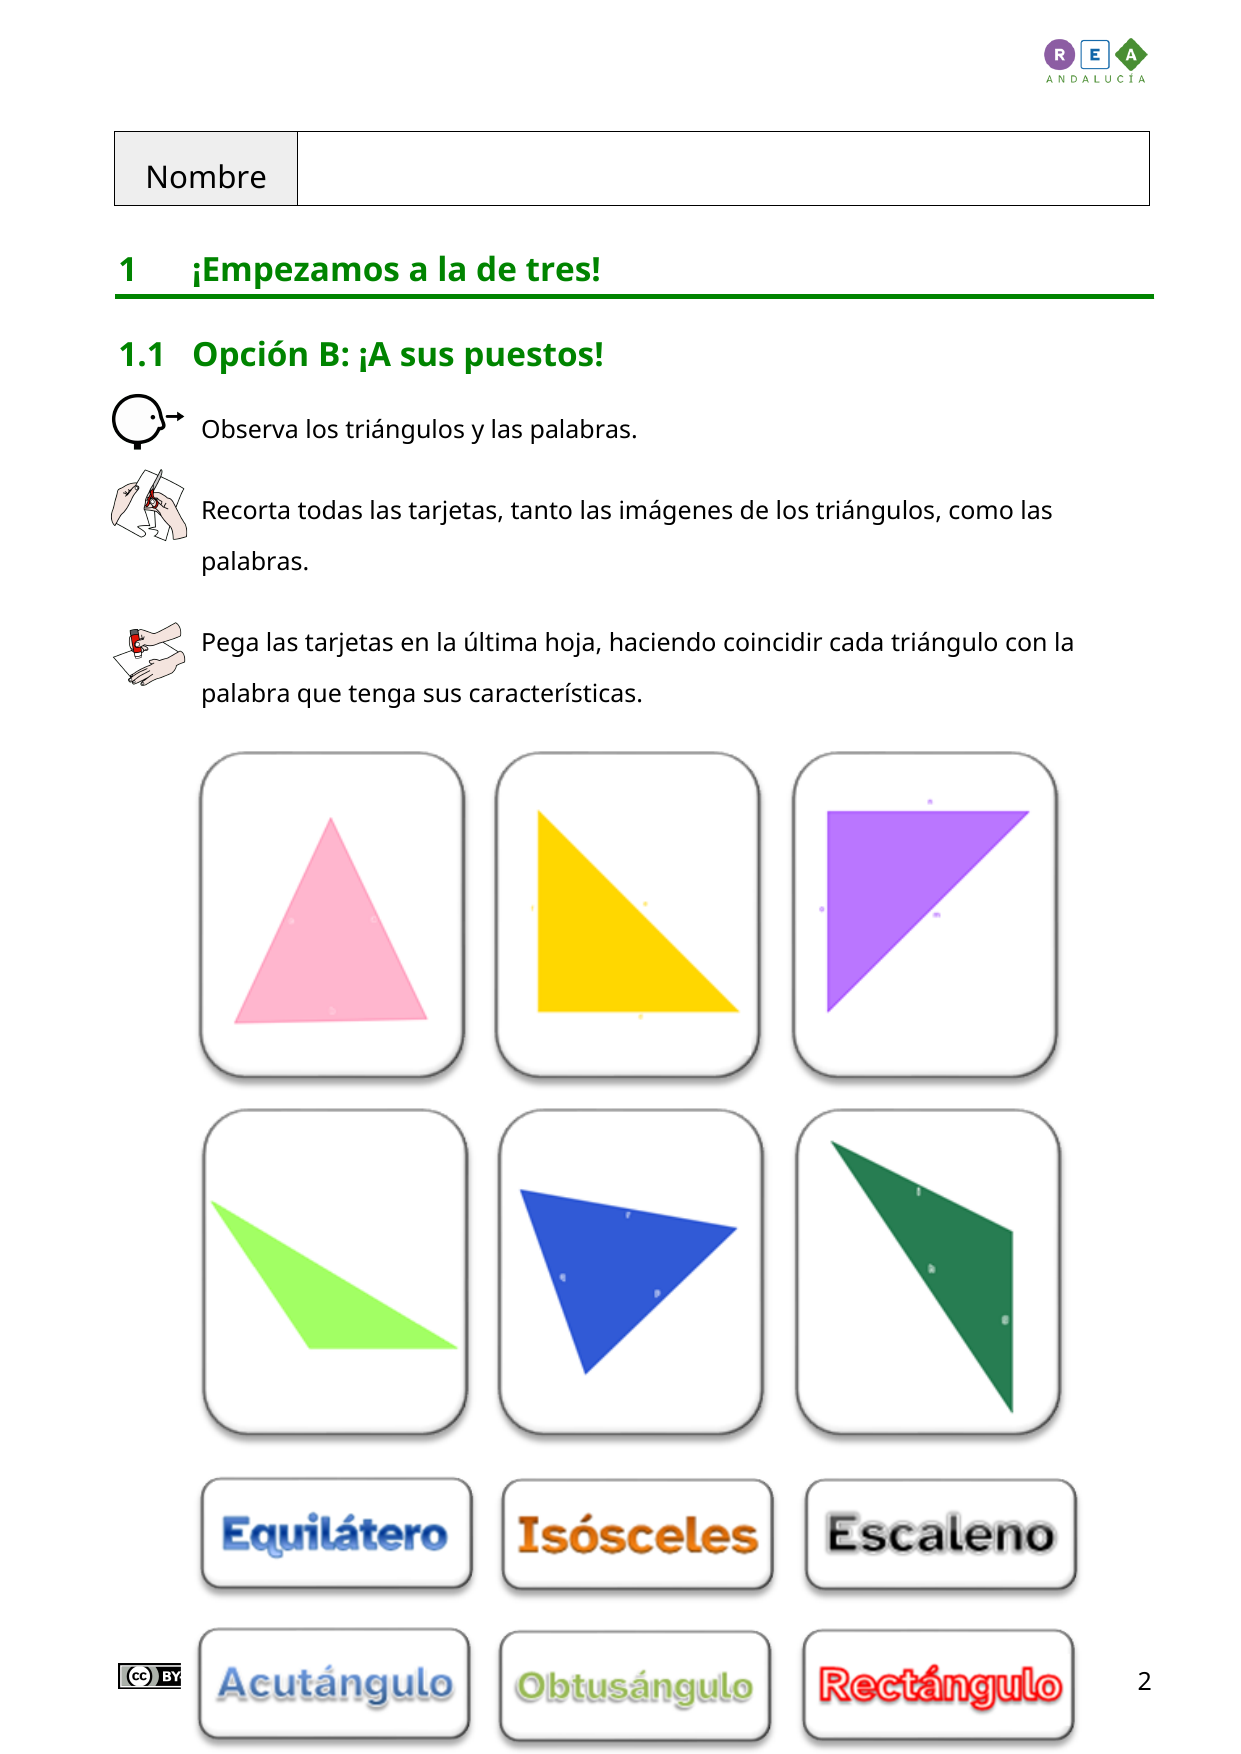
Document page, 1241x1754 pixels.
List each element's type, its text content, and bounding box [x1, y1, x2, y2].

text Recorta todas las tarjetas, tanto las imágenes de los triángulos, como las palabras. [201, 493, 1152, 578]
picture [110, 467, 188, 544]
picture [110, 384, 188, 461]
text Observa los triángulos y las palabras. [201, 412, 1152, 446]
picture [110, 615, 188, 693]
picture [118, 729, 1104, 1754]
subtitle ¡Empezamos a la de tres! [115, 242, 1154, 294]
text Pega las tarjetas en la última hoja, haciendo coincidir cada triángulo con la palabra que tenga sus características. [201, 624, 1152, 709]
picture [1039, 33, 1152, 88]
subtitle Opción B: ¡A sus puestos! [118, 331, 1152, 376]
